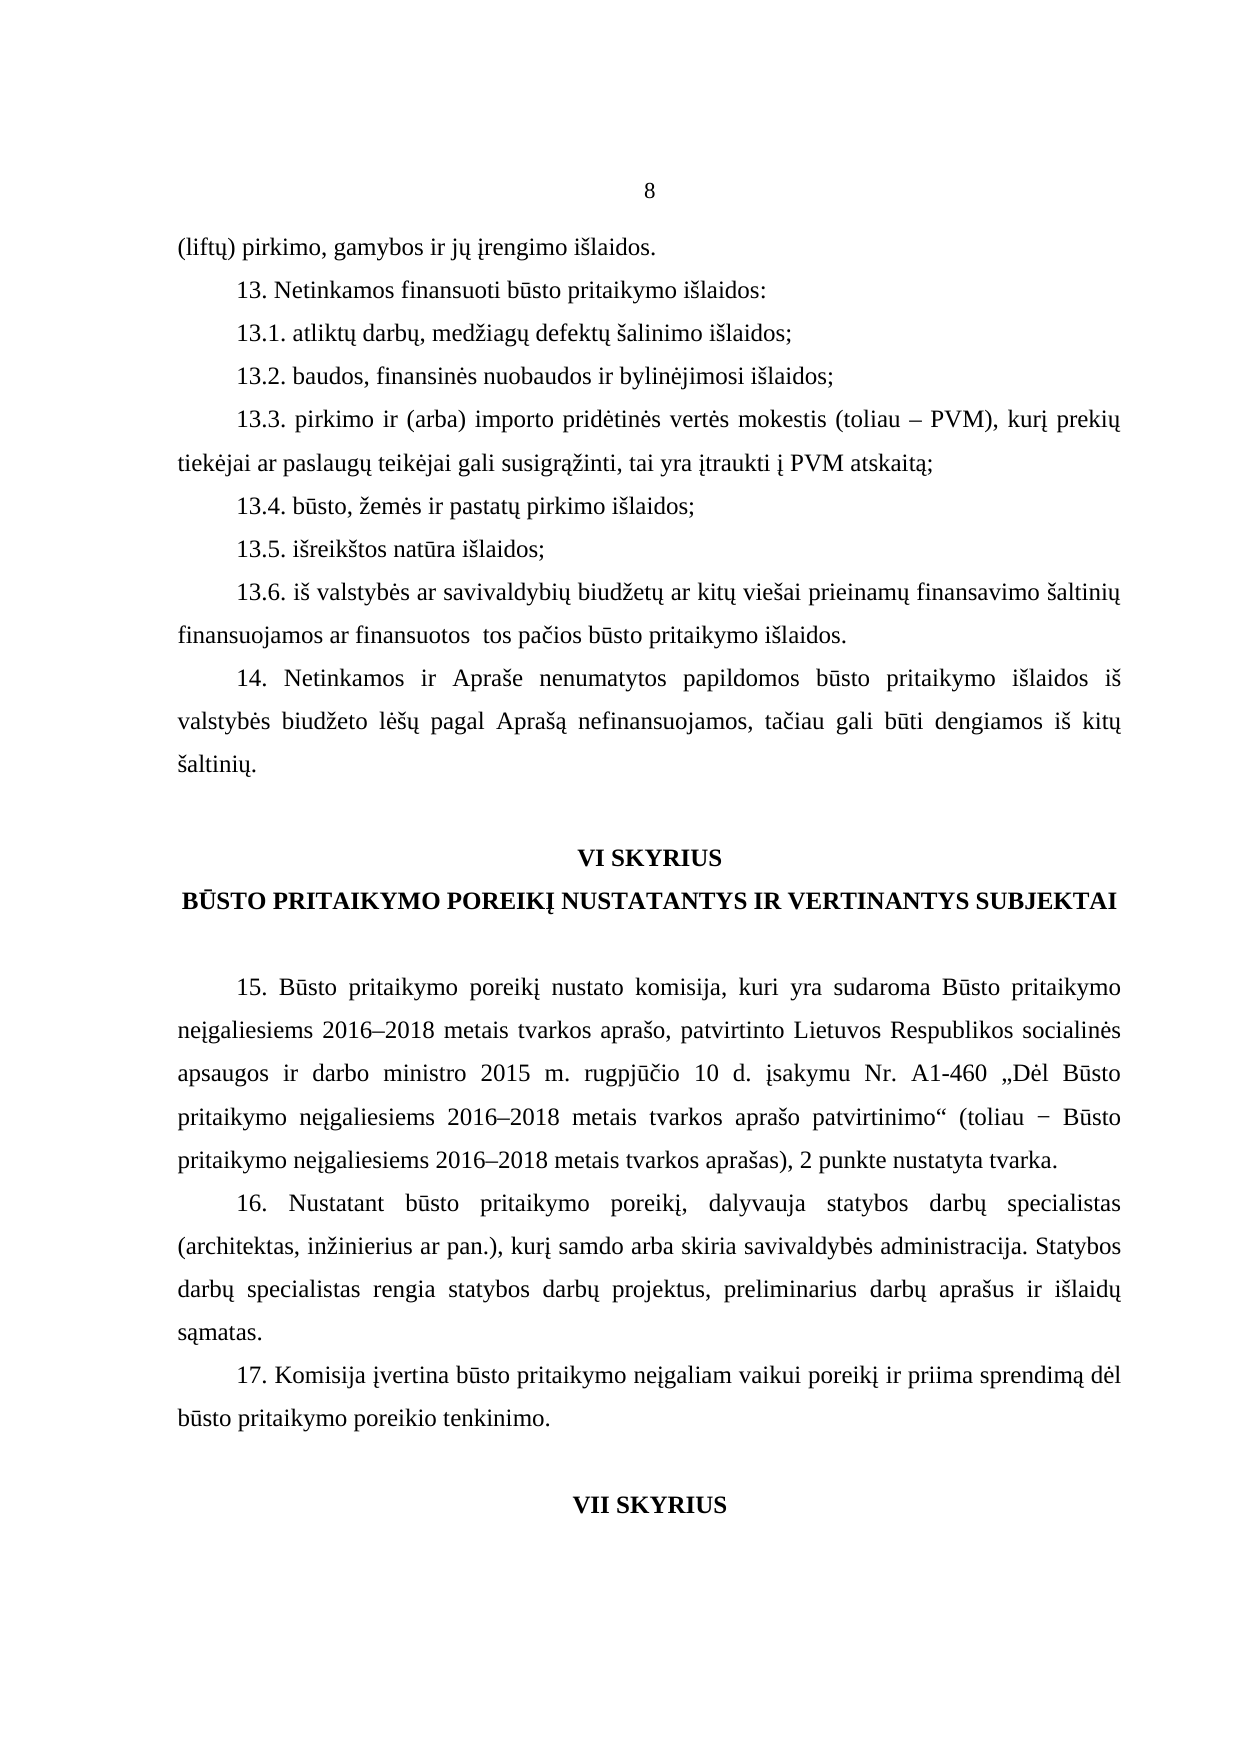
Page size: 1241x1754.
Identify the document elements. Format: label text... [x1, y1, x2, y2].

text būsto pritaikymo poreikį nustatantys ir vertinantys subjektai [177, 886, 1122, 915]
text VI SKYRIUS [177, 843, 1122, 872]
text (liftų) pirkimo, gamybos ir jų įrengimo išlaidos. [177, 232, 1122, 261]
text 13.6. iš valstybės ar savivaldybių biudžetų ar kitų viešai prieinamų finansavimo šaltinių finansuojamos ar finansuotos tos pačios būsto pritaikymo išlaidos. [177, 577, 1122, 649]
text 16. Nustatant būsto pritaikymo poreikį, dalyvauja statybos darbų specialistas (architektas, inžinierius ar pan.), kurį samdo arba skiria savivaldybės administracija. Statybos darbų specialistas rengia statybos darbų projektus, preliminarius darbų aprašus ir išlaidų sąmatas. [177, 1188, 1122, 1346]
text 15. Būsto pritaikymo poreikį nustato komisija, kuri yra sudaroma Būsto pritaikymo neįgaliesiems 2016–2018 metais tvarkos aprašo, patvirtinto Lietuvos Respublikos socialinės apsaugos ir darbo ministro 2015 m. rugpjūčio 10 d. įsakymu Nr. A1-460 „Dėl Būsto pritaikymo neįgaliesiems 2016–2018 metais tvarkos aprašo patvirtinimo“ (toliau − Būsto pritaikymo neįgaliesiems 2016–2018 metais tvarkos aprašas), 2 punkte nustatyta tvarka. [177, 972, 1122, 1173]
text 13.3. pirkimo ir (arba) importo pridėtinės vertės mokestis (toliau – PVM), kurį prekių tiekėjai ar paslaugų teikėjai gali susigrąžinti, tai yra įtraukti į PVM atskaitą; [177, 404, 1122, 476]
text VII SKYRIUS [177, 1490, 1122, 1518]
text 17. Komisija įvertina būsto pritaikymo neįgaliam vaikui poreikį ir priima sprendimą dėl būsto pritaikymo poreikio tenkinimo. [177, 1360, 1122, 1432]
text 13.5. išreikštos natūra išlaidos; [177, 534, 1122, 563]
text 13.2. baudos, finansinės nuobaudos ir bylinėjimosi išlaidos; [177, 361, 1122, 390]
text 14. Netinkamos ir Apraše nenumatytos papildomos būsto pritaikymo išlaidos iš valstybės biudžeto lėšų pagal Aprašą nefinansuojamos, tačiau gali būti dengiamos iš kitų šaltinių. [177, 663, 1122, 778]
text 13. Netinkamos finansuoti būsto pritaikymo išlaidos: [177, 275, 1122, 304]
text 13.1. atliktų darbų, medžiagų defektų šalinimo išlaidos; [177, 318, 1122, 347]
text 13.4. būsto, žemės ir pastatų pirkimo išlaidos; [177, 491, 1122, 519]
